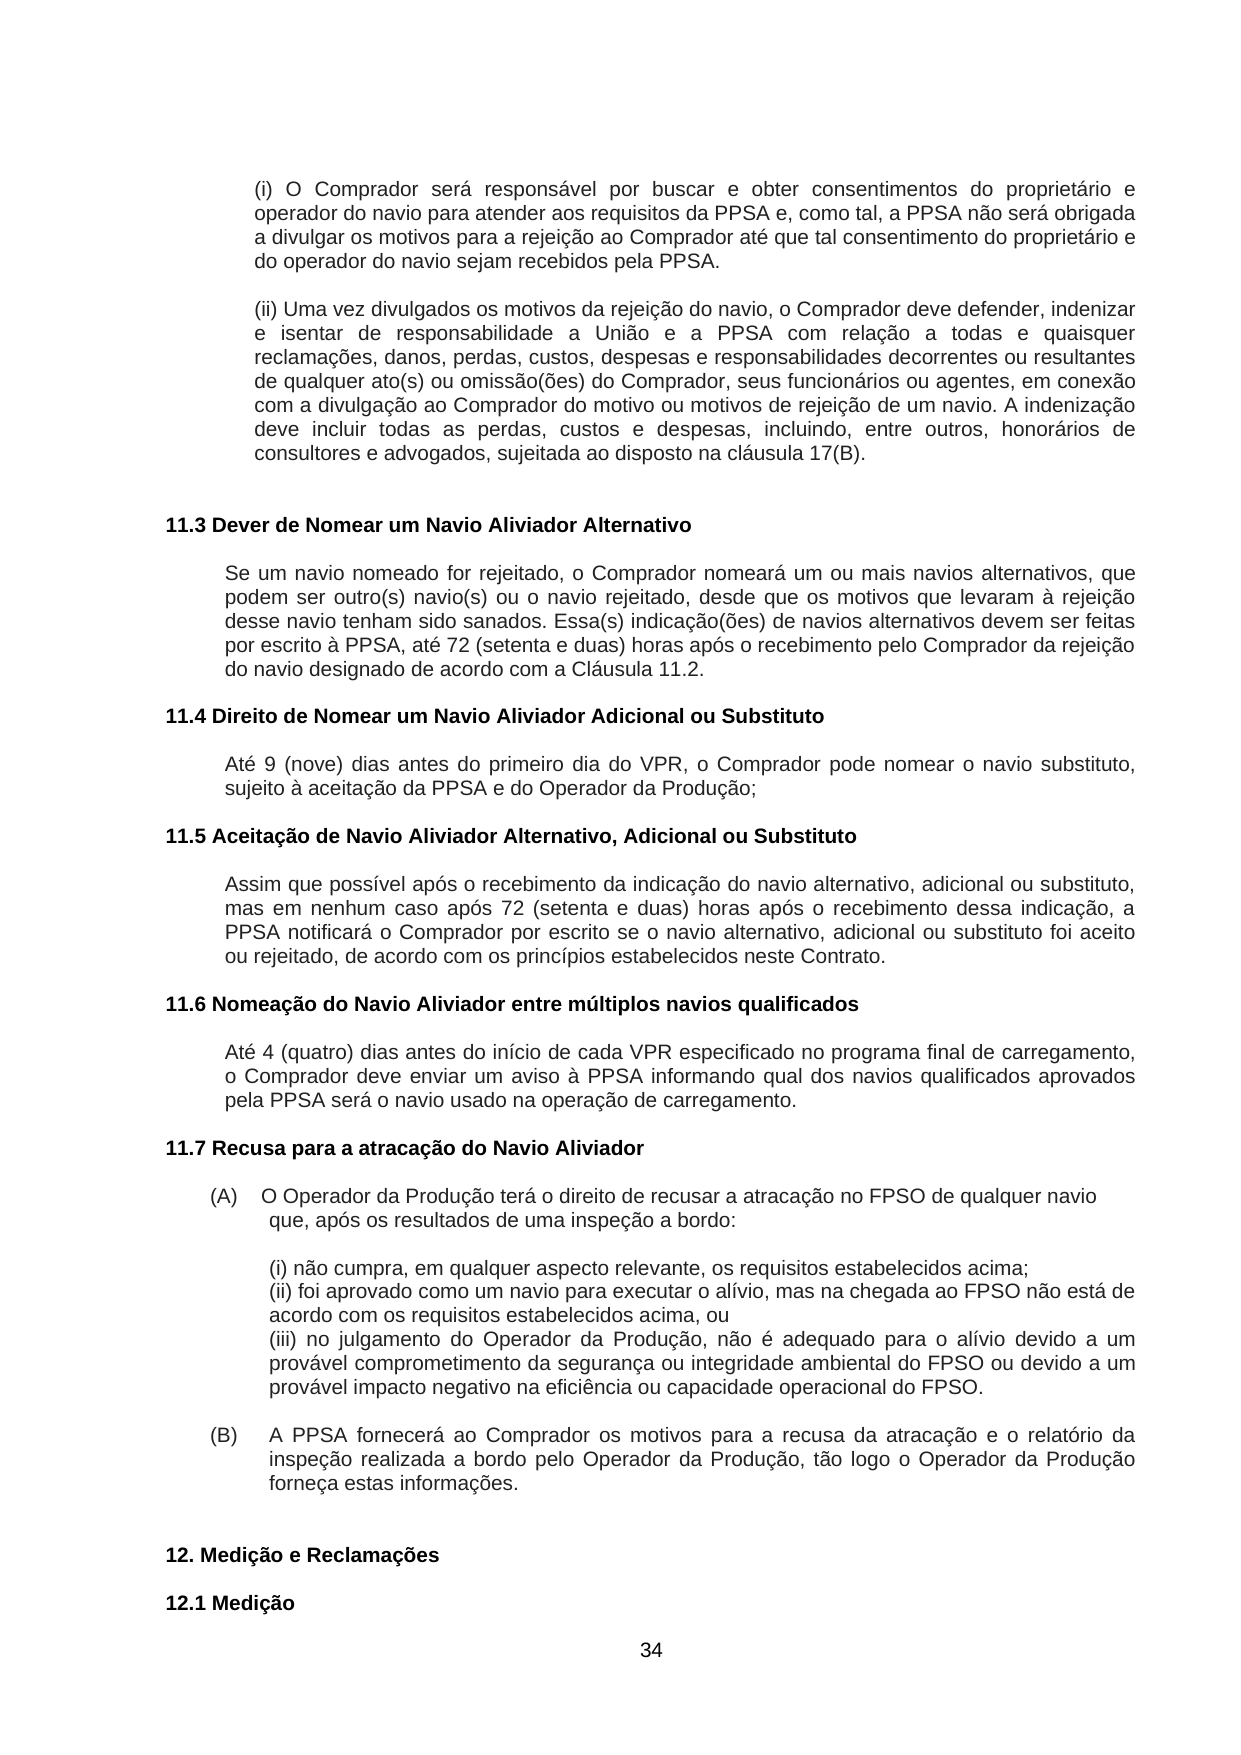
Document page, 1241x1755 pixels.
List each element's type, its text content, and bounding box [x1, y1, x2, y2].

text Assim que possível após o recebimento da indicação do navio alternativo, adicional ou substituto, mas em nenhum caso após 72 (setenta e duas) horas após o recebimento dessa indicação, a PPSA notificará o Comprador por escrito se o navio alternativo, adicional ou substituto foi aceito ou rejeitado, de acordo com os princípios estabelecidos neste Contrato. [224, 872, 1137, 968]
text (ii) foi aprovado como um navio para executar o alívio, mas na chegada ao FPSO não está de acordo com os requisitos estabelecidos acima, ou [269, 1279, 1137, 1327]
text (i) não cumpra, em qualquer aspecto relevante, os requisitos estabelecidos acima; [269, 1255, 1137, 1279]
text 11.6 Nomeação do Navio Aliviador entre múltiplos navios qualificados [165, 992, 1137, 1016]
text 11.3 Dever de Nomear um Navio Aliviador Alternativo [165, 513, 1137, 537]
text (i) O Comprador será responsável por buscar e obter consentimentos do proprietário e operador do navio para atender aos requisitos da PPSA e, como tal, a PPSA não será obrigada a divulgar os motivos para a rejeição ao Comprador até que tal consentimento do proprietário e do operador do navio sejam recebidos pela PPSA. [254, 177, 1137, 273]
text 12.1 Medição [165, 1591, 1137, 1615]
text Até 9 (nove) dias antes do primeiro dia do VPR, o Comprador pode nomear o navio substituto, sujeito à aceitação da PPSA e do Operador da Produção; [224, 752, 1137, 800]
text 11.4 Direito de Nomear um Navio Aliviador Adicional ou Substituto [165, 704, 1137, 728]
text (A) O Operador da Produção terá o direito de recusar a atracação no FPSO de qualquer navio que, após os resultados de uma inspeção a bordo: [210, 1183, 1137, 1231]
text (iii) no julgamento do Operador da Produção, não é adequado para o alívio devido a um provável comprometimento da segurança ou integridade ambiental do FPSO ou devido a um provável impacto negativo na eficiência ou capacidade operacional do FPSO. [269, 1327, 1137, 1399]
text 11.5 Aceitação de Navio Aliviador Alternativo, Adicional ou Substituto [165, 824, 1137, 848]
text Até 4 (quatro) dias antes do início de cada VPR especificado no programa final de carregamento, o Comprador deve enviar um aviso à PPSA informando qual dos navios qualificados aprovados pela PPSA será o navio usado na operação de carregamento. [224, 1040, 1137, 1112]
text 12. Medição e Reclamações [165, 1543, 1137, 1567]
text Se um navio nomeado for rejeitado, o Comprador nomeará um ou mais navios alternativos, que podem ser outro(s) navio(s) ou o navio rejeitado, desde que os motivos que levaram à rejeição desse navio tenham sido sanados. Essa(s) indicação(ões) de navios alternativos devem ser feitas por escrito à PPSA, até 72 (setenta e duas) horas após o recebimento pelo Comprador da rejeição do navio designado de acordo com a Cláusula 11.2. [165, 561, 1137, 680]
text 11.7 Recusa para a atracação do Navio Aliviador [165, 1136, 1137, 1159]
text (ii) Uma vez divulgados os motivos da rejeição do navio, o Comprador deve defender, indenizar e isentar de responsabilidade a União e a PPSA com relação a todas e quaisquer reclamações, danos, perdas, custos, despesas e responsabilidades decorrentes ou resultantes de qualquer ato(s) ou omissão(ões) do Comprador, seus funcionários ou agentes, em conexão com a divulgação ao Comprador do motivo ou motivos de rejeição de um navio. A indenização deve incluir todas as perdas, custos e despesas, incluindo, entre outros, honorários de consultores e advogados, sujeitada ao disposto na cláusula 17(B). [254, 297, 1137, 465]
text (B) A PPSA fornecerá ao Comprador os motivos para a recusa da atracação e o relatório da inspeção realizada a bordo pelo Operador da Produção, tão logo o Operador da Produção forneça estas informações. [210, 1423, 1137, 1495]
